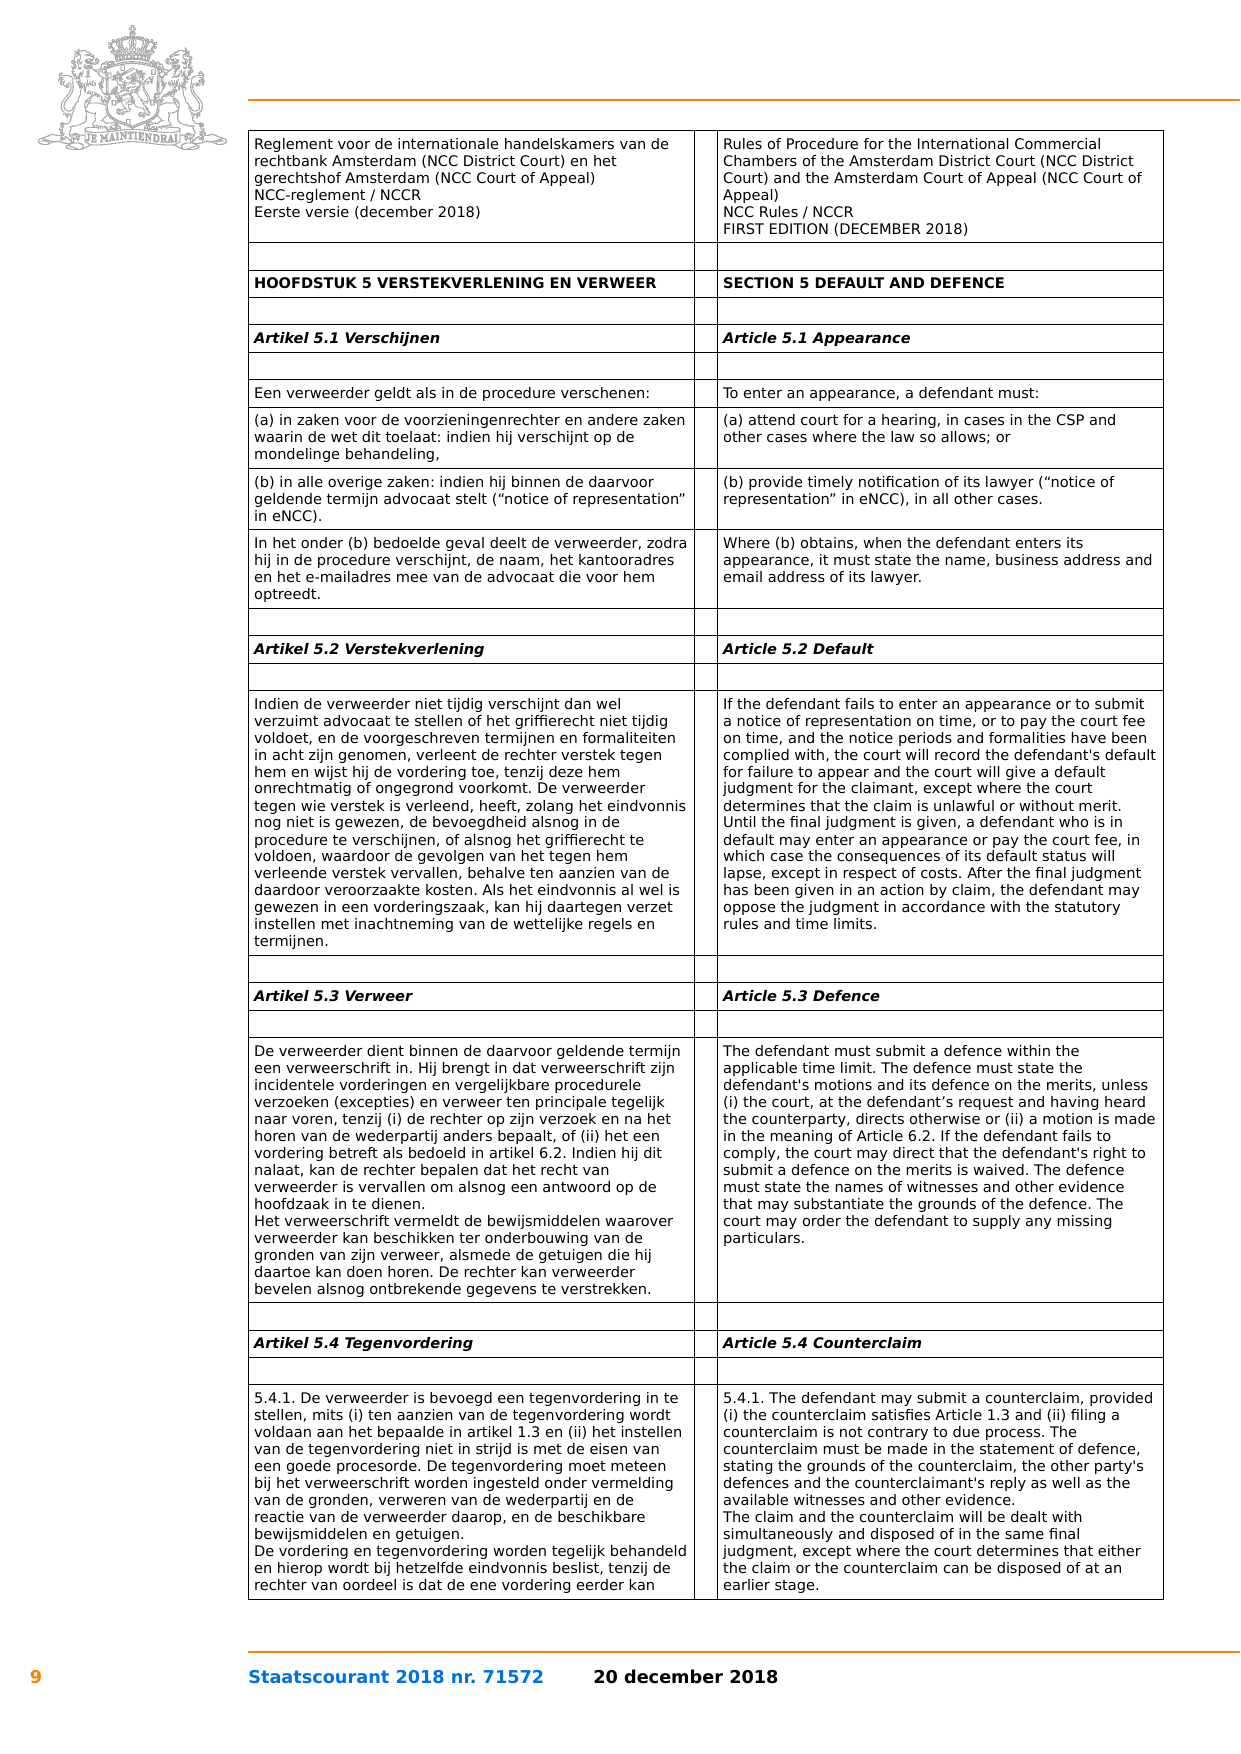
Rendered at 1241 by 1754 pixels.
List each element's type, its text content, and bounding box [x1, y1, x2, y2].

table_cell [718, 298, 1163, 324]
table_header Rules of Procedure for the International Commercial Chambers of the Amsterdam District Court (NCC District Court) and the Amsterdam Court of Appeal (NCC Court of Appeal) NCC Rules / NCCR FIRST EDITION (DECEMBER 2018) [718, 131, 1163, 242]
table_cell [718, 609, 1163, 635]
table_cell [249, 609, 694, 635]
table_cell Artikel 5.2 Verstekverlening [249, 636, 694, 662]
table_cell [718, 1358, 1163, 1384]
table_cell Een verweerder geldt als in de procedure verschenen: [249, 380, 694, 407]
table_cell [695, 530, 717, 608]
table_cell Artikel 5.3 Verweer [249, 983, 694, 1010]
table_cell [695, 956, 717, 982]
table_cell [695, 1385, 717, 1598]
table_cell HOOFDSTUK 5 VERSTEKVERLENING EN VERWEER [249, 271, 694, 297]
table_cell (b) in alle overige zaken: indien hij binnen de daarvoor geldende termijn advocaat stelt (“notice of representation” in eNCC). [249, 469, 694, 529]
table_cell 5.4.1. De verweerder is bevoegd een tegenvordering in te stellen, mits (i) ten aanzien van de tegenvordering wordt voldaan aan het bepaalde in artikel 1.3 en (ii) het instellen van de tegenvordering niet in strijd is met de eisen van een goede procesorde. De tegenvordering moet meteen bij het verweerschrift worden ingesteld onder vermelding van de gronden, verweren van de wederpartij en de reactie van de verweerder daarop, en de beschikbare bewijsmiddelen en getuigen. De vordering en tegenvordering worden tegelijk behandeld en hierop wordt bij hetzelfde eindvonnis beslist, tenzij de rechter van oordeel is dat de ene vordering eerder kan [249, 1385, 694, 1598]
table_cell [695, 636, 717, 662]
table_cell [249, 956, 694, 982]
table_cell [695, 243, 717, 269]
table_cell [718, 664, 1163, 690]
table_cell [718, 353, 1163, 379]
table_cell Where (b) obtains, when the defendant enters its appearance, it must state the name, business address and email address of its lawyer. [718, 530, 1163, 608]
table_cell [695, 408, 717, 468]
table_header Reglement voor de internationale handelskamers van de rechtbank Amsterdam (NCC District Court) en het gerechtshof Amsterdam (NCC Court of Appeal) NCC-reglement / NCCR Eerste versie (december 2018) [249, 131, 694, 242]
table_cell [695, 983, 717, 1010]
table_cell [249, 664, 694, 690]
table_cell [695, 1011, 717, 1037]
table_cell [718, 1303, 1163, 1329]
table_cell (a) in zaken voor de voorzieningenrechter en andere zaken waarin de wet dit toelaat: indien hij verschijnt op de mondelinge behandeling, [249, 408, 694, 468]
table_cell Article 5.1 Appearance [718, 325, 1163, 352]
table_cell Article 5.2 Default [718, 636, 1163, 662]
table_header [695, 131, 717, 242]
table_cell [695, 325, 717, 352]
table_cell [695, 271, 717, 297]
table_cell [695, 380, 717, 407]
table_cell To enter an appearance, a defendant must: [718, 380, 1163, 407]
table_cell [249, 1358, 694, 1384]
table_cell [695, 1303, 717, 1329]
table_cell [695, 469, 717, 529]
table_cell [695, 691, 717, 955]
table_cell SECTION 5 DEFAULT AND DEFENCE [718, 271, 1163, 297]
table_cell [249, 1011, 694, 1037]
table_cell In het onder (b) bedoelde geval deelt de verweerder, zodra hij in de procedure verschijnt, de naam, het kantooradres en het e-mailadres mee van de advocaat die voor hem optreedt. [249, 530, 694, 608]
table_cell Artikel 5.4 Tegenvordering [249, 1331, 694, 1357]
table_cell [249, 1303, 694, 1329]
table_cell [718, 956, 1163, 982]
table_cell [695, 1358, 717, 1384]
table_cell Indien de verweerder niet tijdig verschijnt dan wel verzuimt advocaat te stellen of het griffierecht niet tijdig voldoet, en de voorgeschreven termijnen en formaliteiten in acht zijn genomen, verleent de rechter verstek tegen hem en wijst hij de vordering toe, tenzij deze hem onrechtmatig of ongegrond voorkomt. De verweerder tegen wie verstek is verleend, heeft, zolang het eindvonnis nog niet is gewezen, de bevoegdheid alsnog in de procedure te verschijnen, of alsnog het griffierecht te voldoen, waardoor de gevolgen van het tegen hem verleende verstek vervallen, behalve ten aanzien van de daardoor veroorzaakte kosten. Als het eindvonnis al wel is gewezen in een vorderingszaak, kan hij daartegen verzet instellen met inachtneming van de wettelijke regels en termijnen. [249, 691, 694, 955]
table_cell De verweerder dient binnen de daarvoor geldende termijn een verweerschrift in. Hij brengt in dat verweerschrift zijn incidentele vorderingen en vergelijkbare procedurele verzoeken (excepties) en verweer ten principale tegelijk naar voren, tenzij (i) de rechter op zijn verzoek en na het horen van de wederpartij anders bepaalt, of (ii) het een vordering betreft als bedoeld in artikel 6.2. Indien hij dit nalaat, kan de rechter bepalen dat het recht van verweerder is vervallen om alsnog een antwoord op de hoofdzaak in te dienen. Het verweerschrift vermeldt de bewijsmiddelen waarover verweerder kan beschikken ter onderbouwing van de gronden van zijn verweer, alsmede de getuigen die hij daartoe kan doen horen. De rechter kan verweerder bevelen alsnog ontbrekende gegevens te verstrekken. [249, 1038, 694, 1302]
table_cell [718, 243, 1163, 269]
table_cell The defendant must submit a defence within the applicable time limit. The defence must state the defendant's motions and its defence on the merits, unless (i) the court, at the defendant’s request and having heard the counterparty, directs otherwise or (ii) a motion is made in the meaning of Article 6.2. If the defendant fails to comply, the court may direct that the defendant's right to submit a defence on the merits is waived. The defence must state the names of witnesses and other evidence that may substantiate the grounds of the defence. The court may order the defendant to supply any missing particulars. [718, 1038, 1163, 1302]
table_cell Artikel 5.1 Verschijnen [249, 325, 694, 352]
table_cell [695, 353, 717, 379]
table_cell [695, 298, 717, 324]
table_cell If the defendant fails to enter an appearance or to submit a notice of representation on time, or to pay the court fee on time, and the notice periods and formalities have been complied with, the court will record the defendant's default for failure to appear and the court will give a default judgment for the claimant, except where the court determines that the claim is unlawful or without merit. Until the final judgment is given, a defendant who is in default may enter an appearance or pay the court fee, in which case the consequences of its default status will lapse, except in respect of costs. After the final judgment has been given in an action by claim, the defendant may oppose the judgment in accordance with the statutory rules and time limits. [718, 691, 1163, 955]
table_cell Article 5.3 Defence [718, 983, 1163, 1010]
table_cell [695, 609, 717, 635]
table_cell [718, 1011, 1163, 1037]
table_cell (b) provide timely notification of its lawyer (“notice of representation” in eNCC), in all other cases. [718, 469, 1163, 529]
picture [38, 25, 227, 150]
table_cell [695, 664, 717, 690]
table_cell (a) attend court for a hearing, in cases in the CSP and other cases where the law so allows; or [718, 408, 1163, 468]
table_cell [249, 243, 694, 269]
table_cell 5.4.1. The defendant may submit a counterclaim, provided (i) the counterclaim satisfies Article 1.3 and (ii) filing a counterclaim is not contrary to due process. The counterclaim must be made in the statement of defence, stating the grounds of the counterclaim, the other party's defences and the counterclaimant's reply as well as the available witnesses and other evidence. The claim and the counterclaim will be dealt with simultaneously and disposed of in the same final judgment, except where the court determines that either the claim or the counterclaim can be disposed of at an earlier stage. [718, 1385, 1163, 1598]
table_cell [249, 353, 694, 379]
table_cell [249, 298, 694, 324]
table_cell [695, 1331, 717, 1357]
table_cell Article 5.4 Counterclaim [718, 1331, 1163, 1357]
table_cell [695, 1038, 717, 1302]
